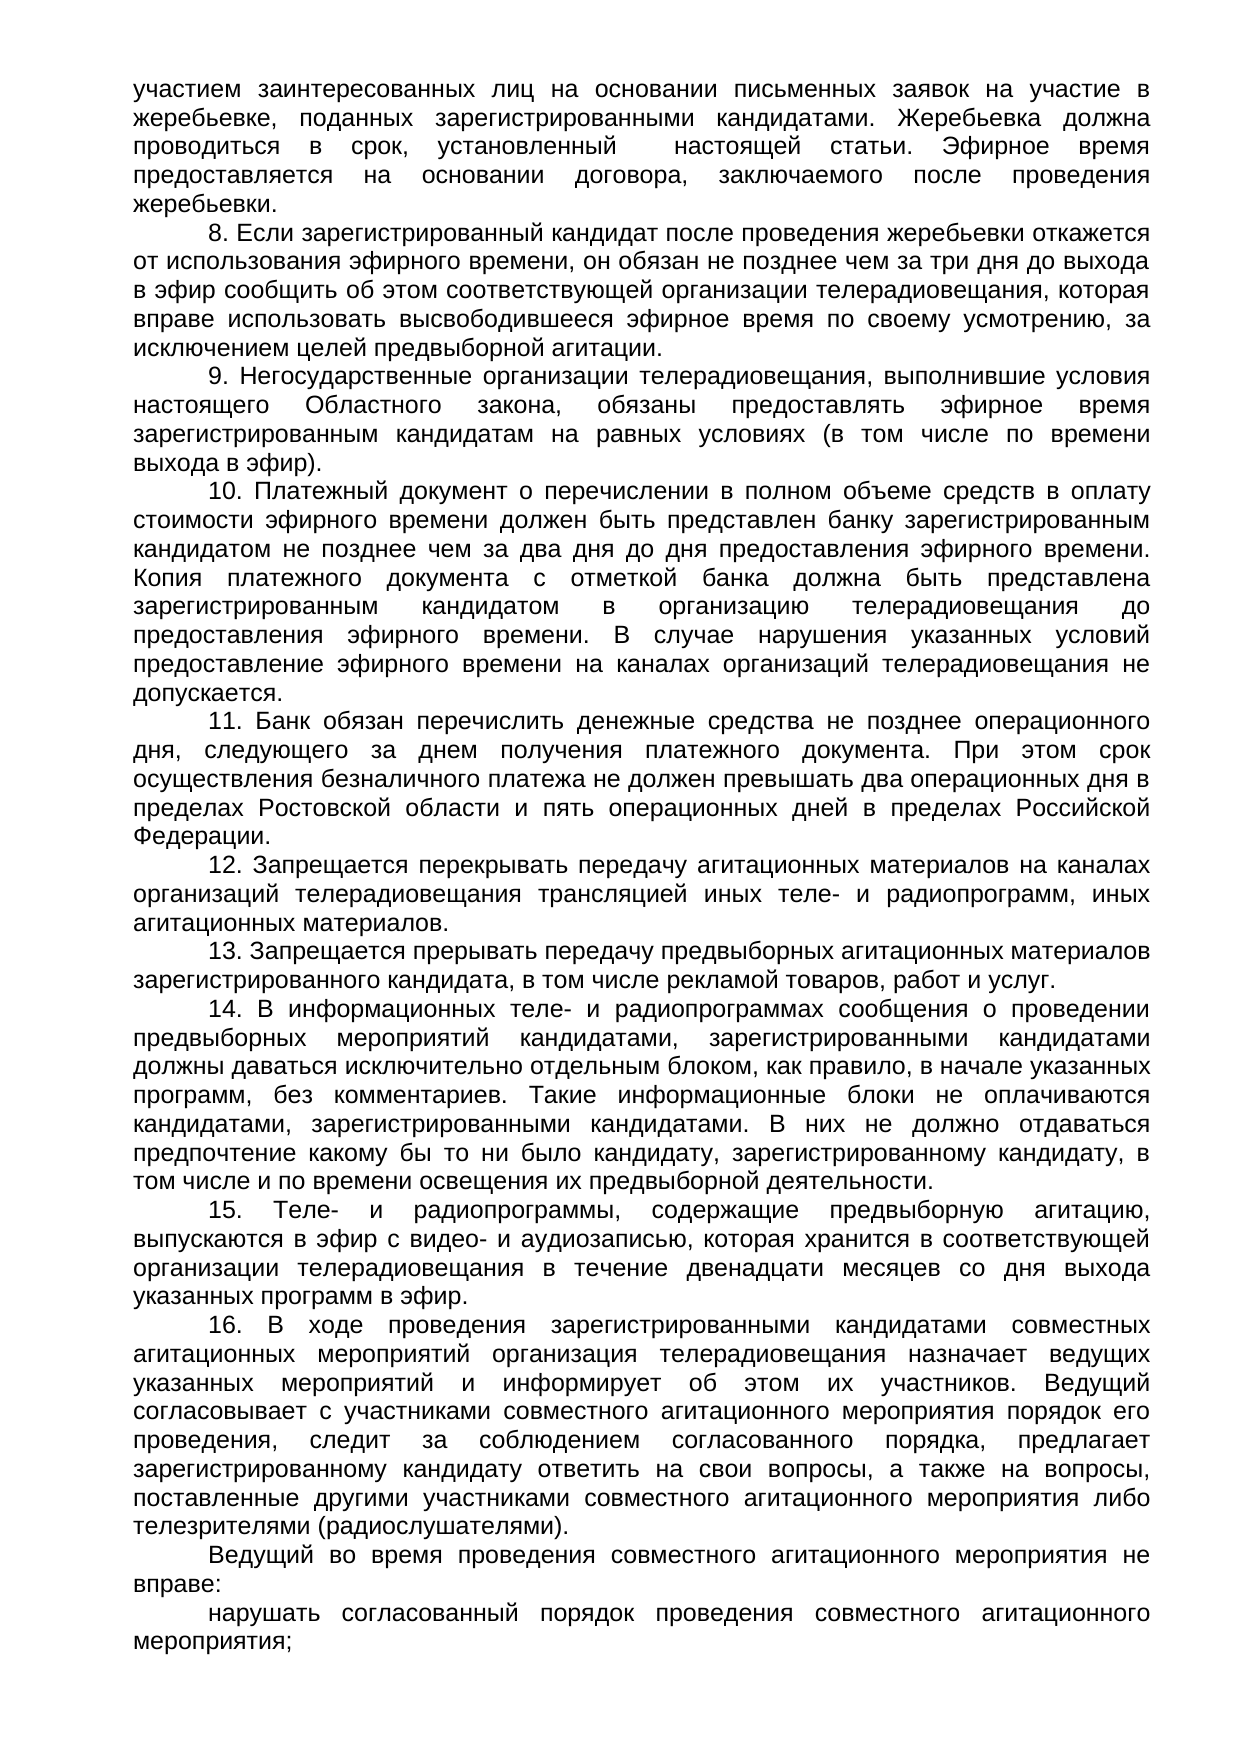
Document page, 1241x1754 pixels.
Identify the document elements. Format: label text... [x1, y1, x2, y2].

text 15. Теле- и радиопрограммы, содержащие предвыборную агитацию, выпускаются в эфир с видео- и аудиозаписью, которая хранится в соответствующей организации телерадиовещания в течение двенадцати месяцев со дня выхода указанных программ в эфир. [133, 1195, 1152, 1310]
text 14. В информационных теле- и радиопрограммах сообщения о проведении предвыборных мероприятий кандидатами, зарегистрированными кандидатами должны даваться исключительно отдельным блоком, как правило, в начале указанных программ, без комментариев. Такие информационные блоки не оплачиваются кандидатами, зарегистрированными кандидатами. В них не должно отдаваться предпочтение какому бы то ни было кандидату, зарегистрированному кандидату, в том числе и по времени освещения их предвыборной деятельности. [133, 994, 1152, 1195]
text участием заинтересованных лиц на основании письменных заявок на участие в жеребьевке, поданных зарегистрированными кандидатами. Жеребьевка должна проводиться в срок, установленный настоящей статьи. Эфирное время предоставляется на основании договора, заключаемого после проведения жеребьевки. [133, 74, 1152, 218]
text 16. В ходе проведения зарегистрированными кандидатами совместных агитационных мероприятий организация телерадиовещания назначает ведущих указанных мероприятий и информирует об этом их участников. Ведущий согласовывает с участниками совместного агитационного мероприятия порядок его проведения, следит за соблюдением согласованного порядка, предлагает зарегистрированному кандидату ответить на свои вопросы, а также на вопросы, поставленные другими участниками совместного агитационного мероприятия либо телезрителями (радиослушателями). [133, 1310, 1152, 1540]
text 13. Запрещается прерывать передачу предвыборных агитационных материалов зарегистрированного кандидата, в том числе рекламой товаров, работ и услуг. [133, 936, 1152, 994]
text 9. Негосударственные организации телерадиовещания, выполнившие условия настоящего Областного закона, обязаны предоставлять эфирное время зарегистрированным кандидатам на равных условиях (в том числе по времени выхода в эфир). [133, 361, 1152, 476]
text нарушать согласованный порядок проведения совместного агитационного мероприятия; [133, 1598, 1152, 1655]
text 12. Запрещается перекрывать передачу агитационных материалов на каналах организаций телерадиовещания трансляцией иных теле- и радиопрограмм, иных агитационных материалов. [133, 850, 1152, 936]
text Ведущий во время проведения совместного агитационного мероприятия не вправе: [133, 1540, 1152, 1598]
text 10. Платежный документ о перечислении в полном объеме средств в оплату стоимости эфирного времени должен быть представлен банку зарегистрированным кандидатом не позднее чем за два дня до дня предоставления эфирного времени. Копия платежного документа с отметкой банка должна быть представлена зарегистрированным кандидатом в организацию телерадиовещания до предоставления эфирного времени. В случае нарушения указанных условий предоставление эфирного времени на каналах организаций телерадиовещания не допускается. [133, 476, 1152, 706]
text 8. Если зарегистрированный кандидат после проведения жеребьевки откажется от использования эфирного времени, он обязан не позднее чем за три дня до выхода в эфир сообщить об этом соответствующей организации телерадиовещания, которая вправе использовать высвободившееся эфирное время по своему усмотрению, за исключением целей предвыборной агитации. [133, 218, 1152, 361]
text 11. Банк обязан перечислить денежные средства не позднее операционного дня, следующего за днем получения платежного документа. При этом срок осуществления безналичного платежа не должен превышать два операционных дня в пределах Ростовской области и пять операционных дней в пределах Российской Федерации. [133, 706, 1152, 850]
